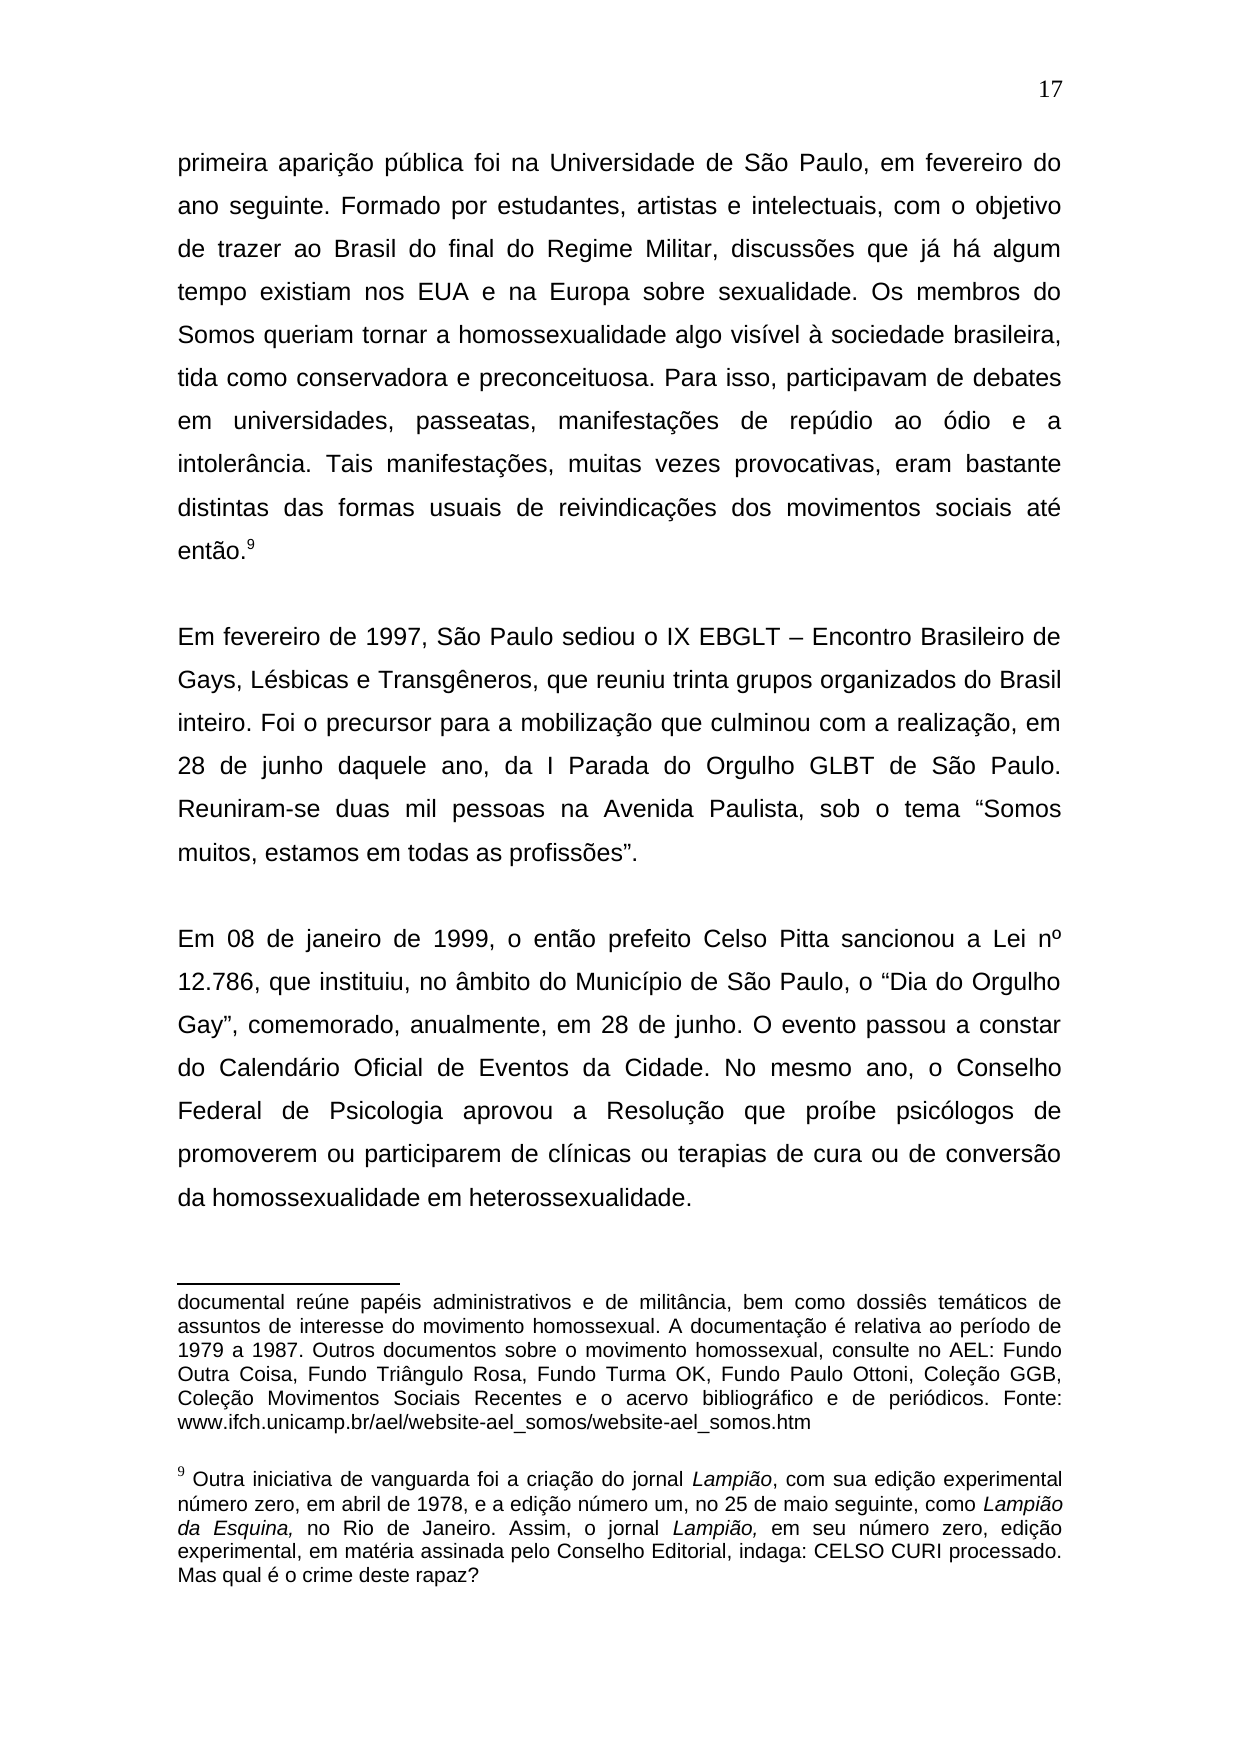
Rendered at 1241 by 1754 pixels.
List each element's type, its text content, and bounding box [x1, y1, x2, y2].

text Outra iniciativa de vanguarda foi a criação do jornal Lampião, com sua edição experimental número zero, em abril de 1978, e a edição número um, no 25 de maio seguinte, como Lampião da Esquina, no Rio de Janeiro. Assim, o jornal Lampião, em seu número zero, edição experimental, em matéria assinada pelo Conselho Editorial, indaga: CELSO CURI processado. Mas qual é o crime deste rapaz? [177, 1463, 1063, 1587]
text Em fevereiro de 1997, São Paulo sediou o IX EBGLT – Encontro Brasileiro de Gays, Lésbicas e Transgêneros, que reuniu trinta grupos organizados do Brasil inteiro. Foi o precursor para a mobilização que culminou com a realização, em 28 de junho daquele ano, da I Parada do Orgulho GLBT de São Paulo. Reuniram-se duas mil pessoas na Avenida Paulista, sob o tema “Somos muitos, estamos em todas as profissões”. [177, 622, 1063, 866]
text Em 08 de janeiro de 1999, o então prefeito Celso Pitta sancionou a Lei nº 12.786, que instituiu, no âmbito do Município de São Paulo, o “Dia do Orgulho Gay”, comemorado, anualmente, em 28 de junho. O evento passou a constar do Calendário Oficial de Eventos da Cidade. No mesmo ano, o Conselho Federal de Psicologia aprovou a Resolução que proíbe psicólogos de promoverem ou participarem de clínicas ou terapias de cura ou de conversão da homossexualidade em heterossexualidade. [177, 924, 1063, 1211]
text Em 1978, o Movimento GLBT no Brasil fundava a primeira organização homossexual brasileira: “Somos – Grupo de Afirmação Homossexual”, cuja primeira aparição pública foi na Universidade de São Paulo, em fevereiro do ano seguinte. Formado por estudantes, artistas e intelectuais, com o objetivo de trazer ao Brasil do final do Regime Militar, discussões que já há algum tempo existiam nos EUA e na Europa sobre sexualidade. Os membros do Somos queriam tornar a homossexualidade algo visível à sociedade brasileira, tida como conservadora e preconceituosa. Para isso, participavam de debates em universidades, passeatas, manifestações de repúdio ao ódio e a intolerância. Tais manifestações, muitas vezes provocativas, eram bastante distintas das formas usuais de reivindicações dos movimentos sociais até então. [177, 148, 1063, 564]
text documental reúne papéis administrativos e de militância, bem como dossiês temáticos de assuntos de interesse do movimento homossexual. A documentação é relativa ao período de 1979 a 1987. Outros documentos sobre o movimento homossexual, consulte no AEL: Fundo Outra Coisa, Fundo Triângulo Rosa, Fundo Turma OK, Fundo Paulo Ottoni, Coleção GGB, Coleção Movimentos Sociais Recentes e o acervo bibliográfico e de periódicos. Fonte: www.ifch.unicamp.br/ael/website-ael_somos/website-ael_somos.htm [177, 1290, 1063, 1433]
